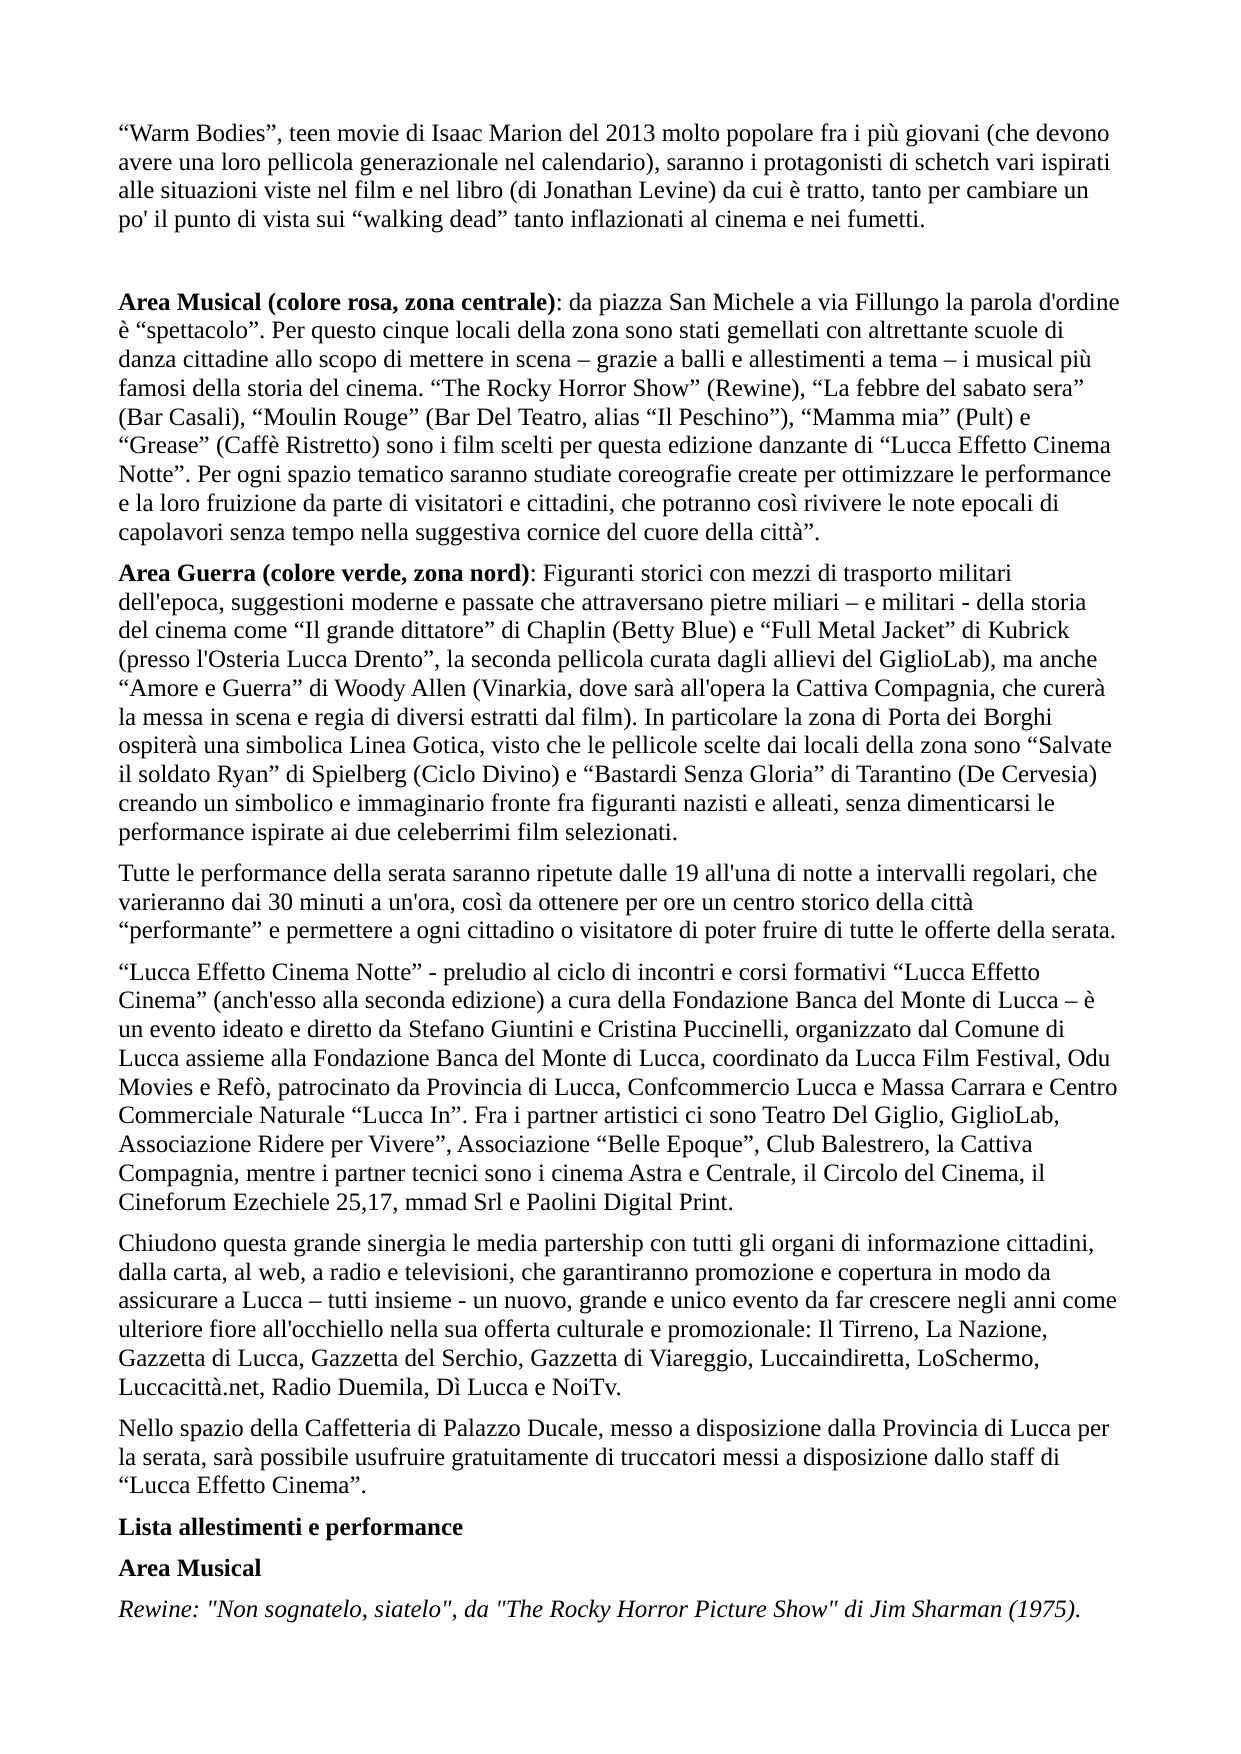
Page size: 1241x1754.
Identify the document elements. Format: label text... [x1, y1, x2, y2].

text Tutte le performance della serata saranno ripetute dalle 19 all'una di notte a intervalli regolari, che varieranno dai 30 minuti a un'ora, così da ottenere per ore un centro storico della città “performante” e permettere a ogni cittadino o visitatore di poter fruire di tutte le offerte della serata. [118, 858, 1122, 944]
text Area Musical [118, 1553, 1122, 1582]
text Rewine: "Non sognatelo, siatelo", da "The Rocky Horror Picture Show" di Jim Sharman (1975). [118, 1594, 1122, 1623]
text Area Musical (colore rosa, zona centrale): da piazza San Michele a via Fillungo la parola d'ordine è “spettacolo”. Per questo cinque locali della zona sono stati gemellati con altrettante scuole di danza cittadine allo scopo di mettere in scena – grazie a balli e allestimenti a tema – i musical più famosi della storia del cinema. “The Rocky Horror Show” (Rewine), “La febbre del sabato sera” (Bar Casali), “Moulin Rouge” (Bar Del Teatro, alias “Il Peschino”), “Mamma mia” (Pult) e “Grease” (Caffè Ristretto) sono i film scelti per questa edizione danzante di “Lucca Effetto Cinema Notte”. Per ogni spazio tematico saranno studiate coreografie create per ottimizzare le performance e la loro fruizione da parte di visitatori e cittadini, che potranno così rivivere le note epocali di capolavori senza tempo nella suggestiva cornice del cuore della città”. [118, 287, 1122, 546]
text Nello spazio della Caffetteria di Palazzo Ducale, messo a disposizione dalla Provincia di Lucca per la serata, sarà possibile usufruire gratuitamente di truccatori messi a disposizione dallo staff di “Lucca Effetto Cinema”. [118, 1413, 1122, 1499]
text “Lucca Effetto Cinema Notte” - preludio al ciclo di incontri e corsi formativi “Lucca Effetto Cinema” (anch'esso alla seconda edizione) a cura della Fondazione Banca del Monte di Lucca – è un evento ideato e diretto da Stefano Giuntini e Cristina Puccinelli, organizzato dal Comune di Lucca assieme alla Fondazione Banca del Monte di Lucca, coordinato da Lucca Film Festival, Odu Movies e Refò, patrocinato da Provincia di Lucca, Confcommercio Lucca e Massa Carrara e Centro Commerciale Naturale “Lucca In”. Fra i partner artistici ci sono Teatro Del Giglio, GiglioLab, Associazione Ridere per Vivere”, Associazione “Belle Epoque”, Club Balestrero, la Cattiva Compagnia, mentre i partner tecnici sono i cinema Astra e Centrale, il Circolo del Cinema, il Cineforum Ezechiele 25,17, mmad Srl e Paolini Digital Print. [118, 957, 1122, 1216]
text Chiudono questa grande sinergia le media partership con tutti gli organi di informazione cittadini, dalla carta, al web, a radio e televisioni, che garantiranno promozione e copertura in modo da assicurare a Lucca – tutti insieme - un nuovo, grande e unico evento da far crescere negli anni come ulteriore fiore all'occhiello nella sua offerta culturale e promozionale: Il Tirreno, La Nazione, Gazzetta di Lucca, Gazzetta del Serchio, Gazzetta di Viareggio, Luccaindiretta, LoSchermo, Luccacittà.net, Radio Duemila, Dì Lucca e NoiTv. [118, 1228, 1122, 1401]
text Area Guerra (colore verde, zona nord): Figuranti storici con mezzi di trasporto militari dell'epoca, suggestioni moderne e passate che attraversano pietre miliari – e militari - della storia del cinema come “Il grande dittatore” di Chaplin (Betty Blue) e “Full Metal Jacket” di Kubrick (presso l'Osteria Lucca Drento”, la seconda pellicola curata dagli allievi del GiglioLab), ma anche “Amore e Guerra” di Woody Allen (Vinarkia, dove sarà all'opera la Cattiva Compagnia, che curerà la messa in scena e regia di diversi estratti dal film). In particolare la zona di Porta dei Borghi ospiterà una simbolica Linea Gotica, visto che le pellicole scelte dai locali della zona sono “Salvate il soldato Ryan” di Spielberg (Ciclo Divino) e “Bastardi Senza Gloria” di Tarantino (De Cervesia) creando un simbolico e immaginario fronte fra figuranti nazisti e alleati, senza dimenticarsi le performance ispirate ai due celeberrimi film selezionati. [118, 558, 1122, 846]
text “Warm Bodies”, teen movie di Isaac Marion del 2013 molto popolare fra i più giovani (che devono avere una loro pellicola generazionale nel calendario), saranno i protagonisti di schetch vari ispirati alle situazioni viste nel film e nel libro (di Jonathan Levine) da cui è tratto, tanto per cambiare un po' il punto di vista sui “walking dead” tanto inflazionati al cinema e nei fumetti. [118, 118, 1122, 233]
text Lista allestimenti e performance [118, 1512, 1122, 1541]
